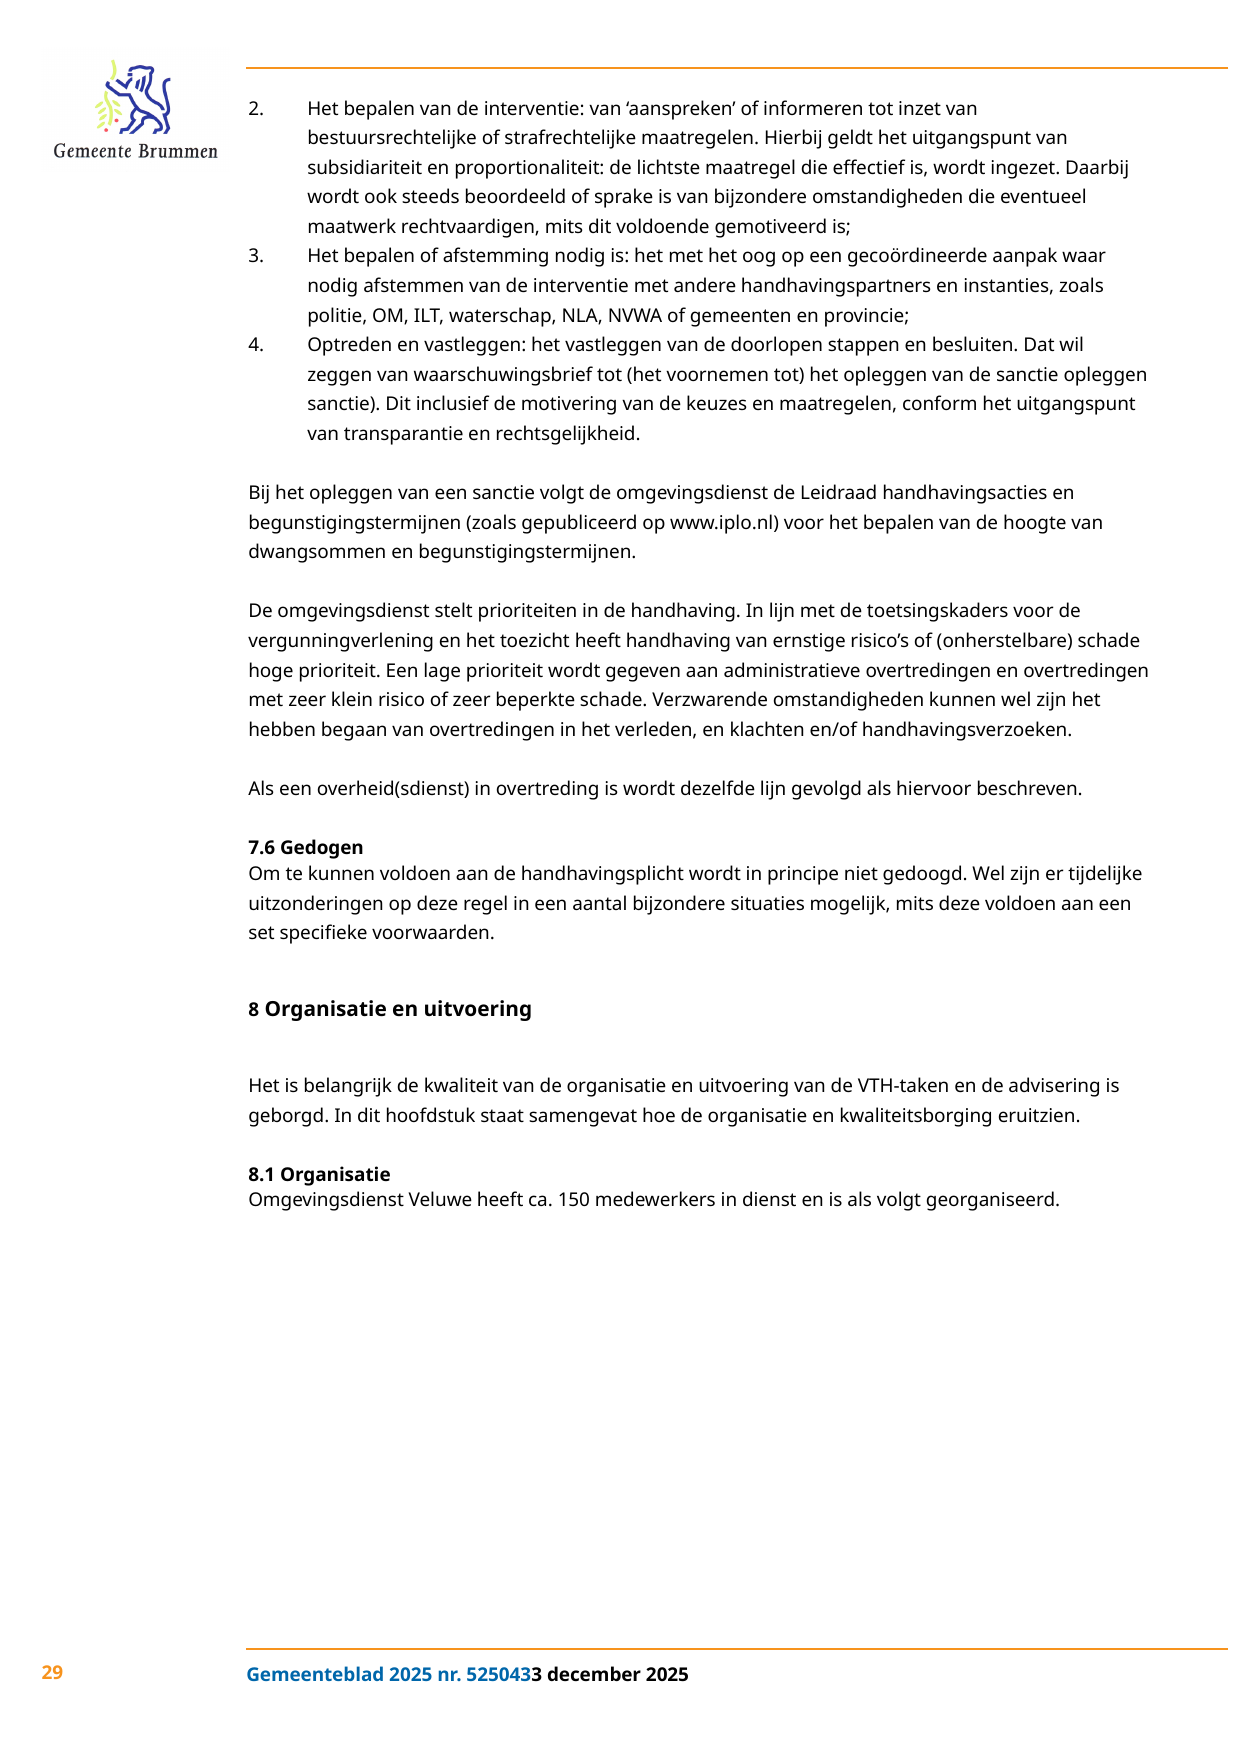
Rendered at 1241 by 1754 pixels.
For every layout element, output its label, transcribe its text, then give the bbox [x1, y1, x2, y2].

text 7.6 Gedogen [248, 834, 1152, 860]
picture [41, 47, 231, 172]
list Het bepalen of afstemming nodig is: het met het oog op een gecoördineerde aanpak waar nodig afstemmen van de interventie met andere handhavingspartners en instanties, zoals politie, OM, ILT, waterschap, NLA, NVWA of gemeenten en provincie; [248, 243, 1152, 328]
text 8 Organisatie en uitvoering [248, 994, 1152, 1023]
text Omgevingsdienst Veluwe heeft ca. 150 medewerkers in dienst en is als volgt georganiseerd. [248, 1187, 1152, 1212]
text Als een overheid(sdienst) in overtreding is wordt dezelfde lijn gevolgd als hiervoor beschreven. [248, 775, 1152, 801]
text Het is belangrijk de kwaliteit van de organisatie en uitvoering van de VTH-taken en de advisering is geborgd. In dit hoofdstuk staat samengevat hoe de organisatie en kwaliteitsborging eruitzien. [248, 1072, 1152, 1127]
text 8.1 Organisatie [248, 1161, 1152, 1187]
text De omgevingsdienst stelt prioriteiten in de handhaving. In lijn met de toetsingskaders voor de vergunningverlening en het toezicht heeft handhaving van ernstige risico’s of (onherstelbare) schade hoge prioriteit. Een lage prioriteit wordt gegeven aan administratieve overtredingen en overtredingen met zeer klein risico of zeer beperkte schade. Verzwarende omstandigheden kunnen wel zijn het hebben begaan van overtredingen in het verleden, en klachten en/of handhavingsverzoeken. [248, 598, 1152, 742]
list Optreden en vastleggen: het vastleggen van de doorlopen stappen en besluiten. Dat wil zeggen van waarschuwingsbrief tot (het voornemen tot) het opleggen van de sanctie opleggen sanctie). Dit inclusief de motivering van de keuzes en maatregelen, conform het uitgangspunt van transparantie en rechtsgelijkheid. [248, 331, 1152, 446]
text Bij het opleggen van een sanctie volgt de omgevingsdienst de Leidraad handhavingsacties en begunstigingstermijnen (zoals gepubliceerd op www.iplo.nl) voor het bepalen van de hoogte van dwangsommen en begunstigingstermijnen. [248, 479, 1152, 564]
text Om te kunnen voldoen aan de handhavingsplicht wordt in principe niet gedoogd. Wel zijn er tijdelijke uitzonderingen op deze regel in een aantal bijzondere situaties mogelijk, mits deze voldoen aan een set specifieke voorwaarden. [248, 860, 1152, 945]
list Het bepalen van de interventie: van ‘aanspreken’ of informeren tot inzet van bestuursrechtelijke of strafrechtelijke maatregelen. Hierbij geldt het uitgangspunt van subsidiariteit en proportionaliteit: de lichtste maatregel die effectief is, wordt ingezet. Daarbij wordt ook steeds beoordeeld of sprake is van bijzondere omstandigheden die eventueel maatwerk rechtvaardigen, mits dit voldoende gemotiveerd is; [248, 95, 1152, 239]
